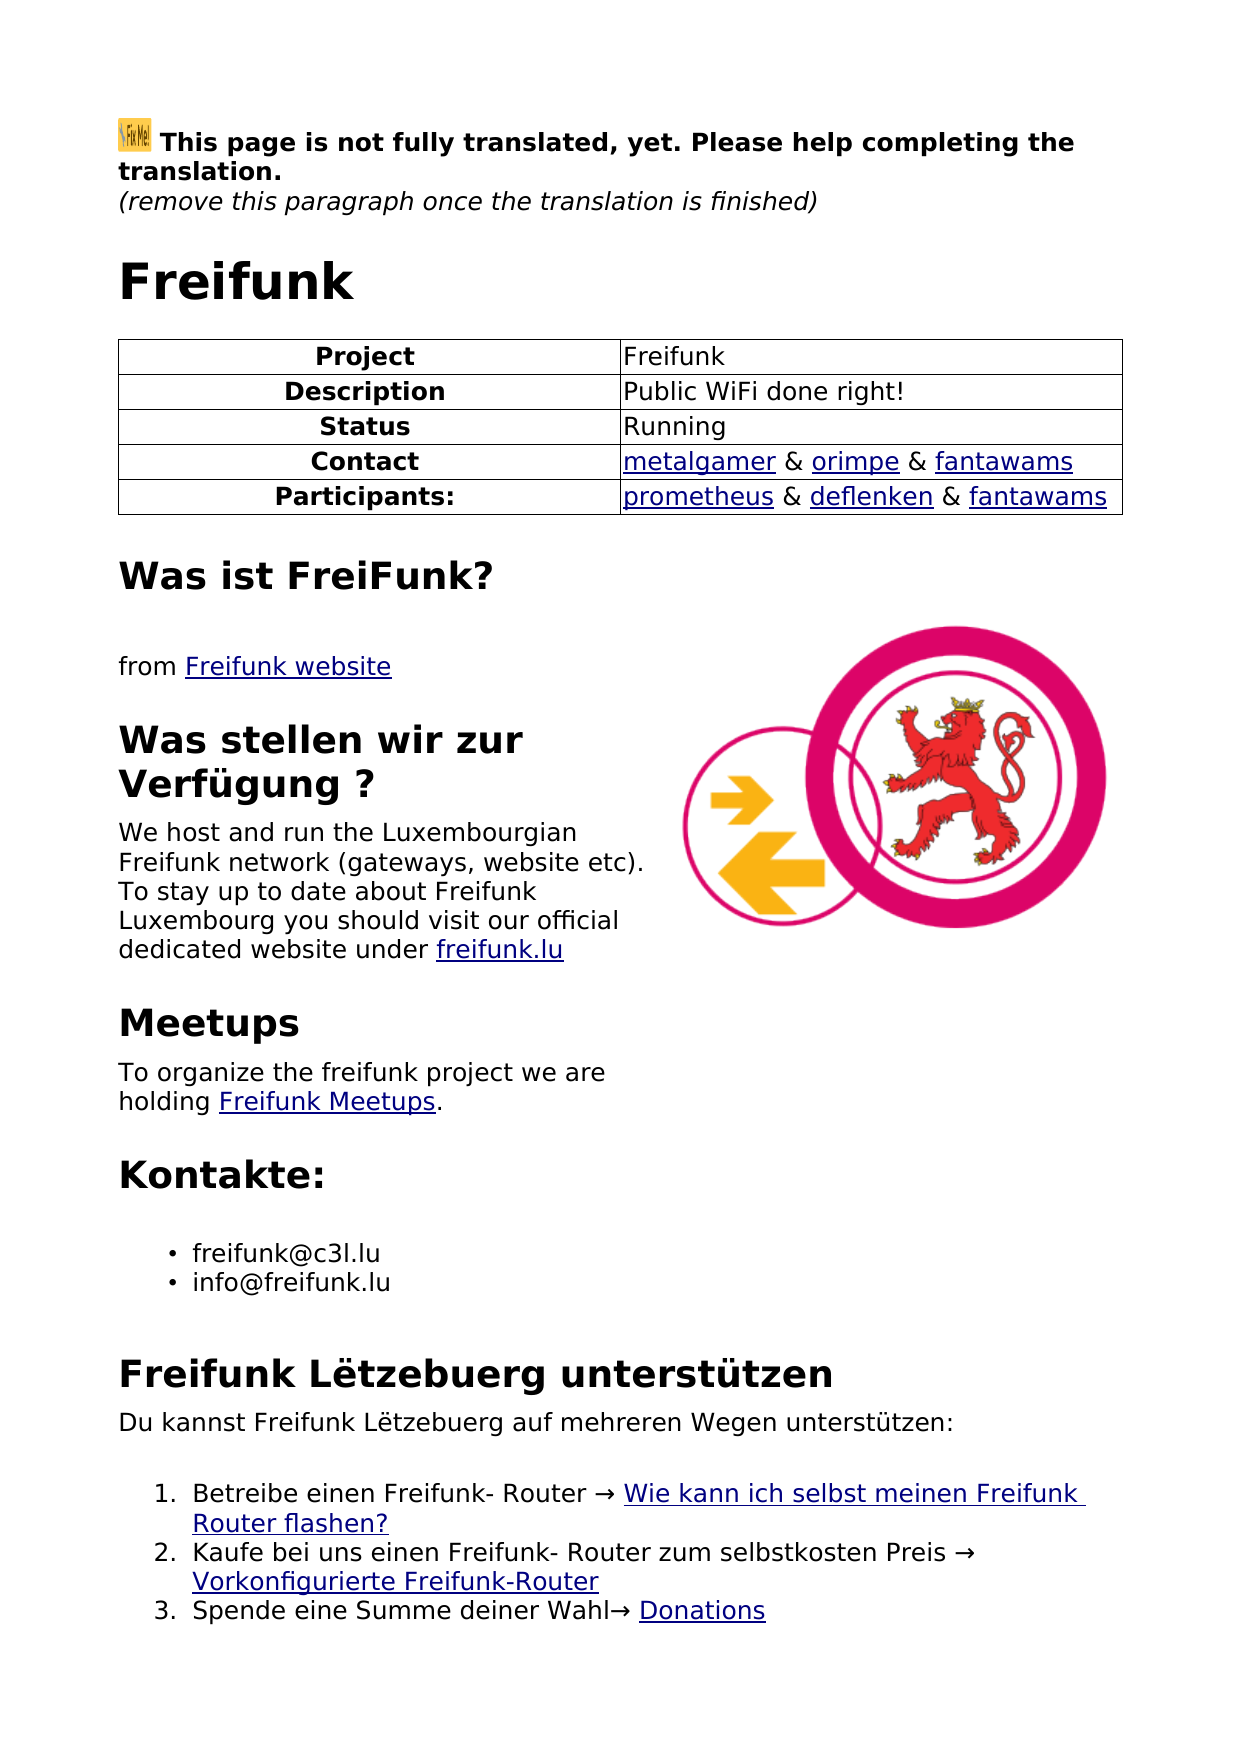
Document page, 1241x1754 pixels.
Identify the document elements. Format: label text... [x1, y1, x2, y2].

subtitle Was stellen wir zur Verfügung ? [118, 719, 653, 806]
table_cell prometheus & deflenken & fantawams [621, 480, 1122, 514]
table_cell metalgamer & orimpe & fantawams [621, 445, 1122, 479]
text Du kannst Freifunk Lëtzebuerg auf mehreren Wegen unterstützen: [118, 1408, 1122, 1438]
table_cell Status [119, 410, 620, 444]
subtitle Kontakte: [118, 1154, 1122, 1197]
picture [653, 610, 1123, 1063]
subtitle Meetups [118, 1002, 653, 1046]
list info@freifunk.lu [177, 1269, 1122, 1298]
subtitle Was ist FreiFunk? [118, 554, 1122, 598]
text To organize the freifunk project we are holding Freifunk Meetups. [118, 1058, 1122, 1116]
text This page is not fully translated, yet. Please help completing the translation. (remove this paragraph once the translation is finished) [118, 118, 1122, 216]
list Betreibe einen Freifunk- Router → Wie kann ich selbst meinen Freifunk Router flashen? [177, 1479, 1122, 1538]
list freifunk@c3l.lu [177, 1239, 1122, 1269]
table_cell Contact [119, 445, 620, 479]
text We host and run the Luxembourgian Freifunk network (gateways, website etc). To stay up to date about Freifunk Luxembourg you should visit our official dedicated website under freifunk.lu [118, 818, 653, 964]
table_header Freifunk [621, 340, 1122, 374]
list Spende eine Summe deiner Wahl→ Donations [177, 1596, 1122, 1625]
text from Freifunk website [118, 652, 653, 681]
table_cell Running [621, 410, 1122, 444]
table_header Project [119, 340, 620, 374]
table_cell Participants: [119, 480, 620, 514]
table_cell Description [119, 375, 620, 409]
subtitle Freifunk [118, 253, 1122, 312]
subtitle Freifunk Lëtzebuerg unterstützen [118, 1352, 1122, 1396]
list Kaufe bei uns einen Freifunk- Router zum selbstkosten Preis → Vorkonfigurierte Freifunk-Router [177, 1538, 1122, 1596]
table_cell Public WiFi done right! [621, 375, 1122, 409]
